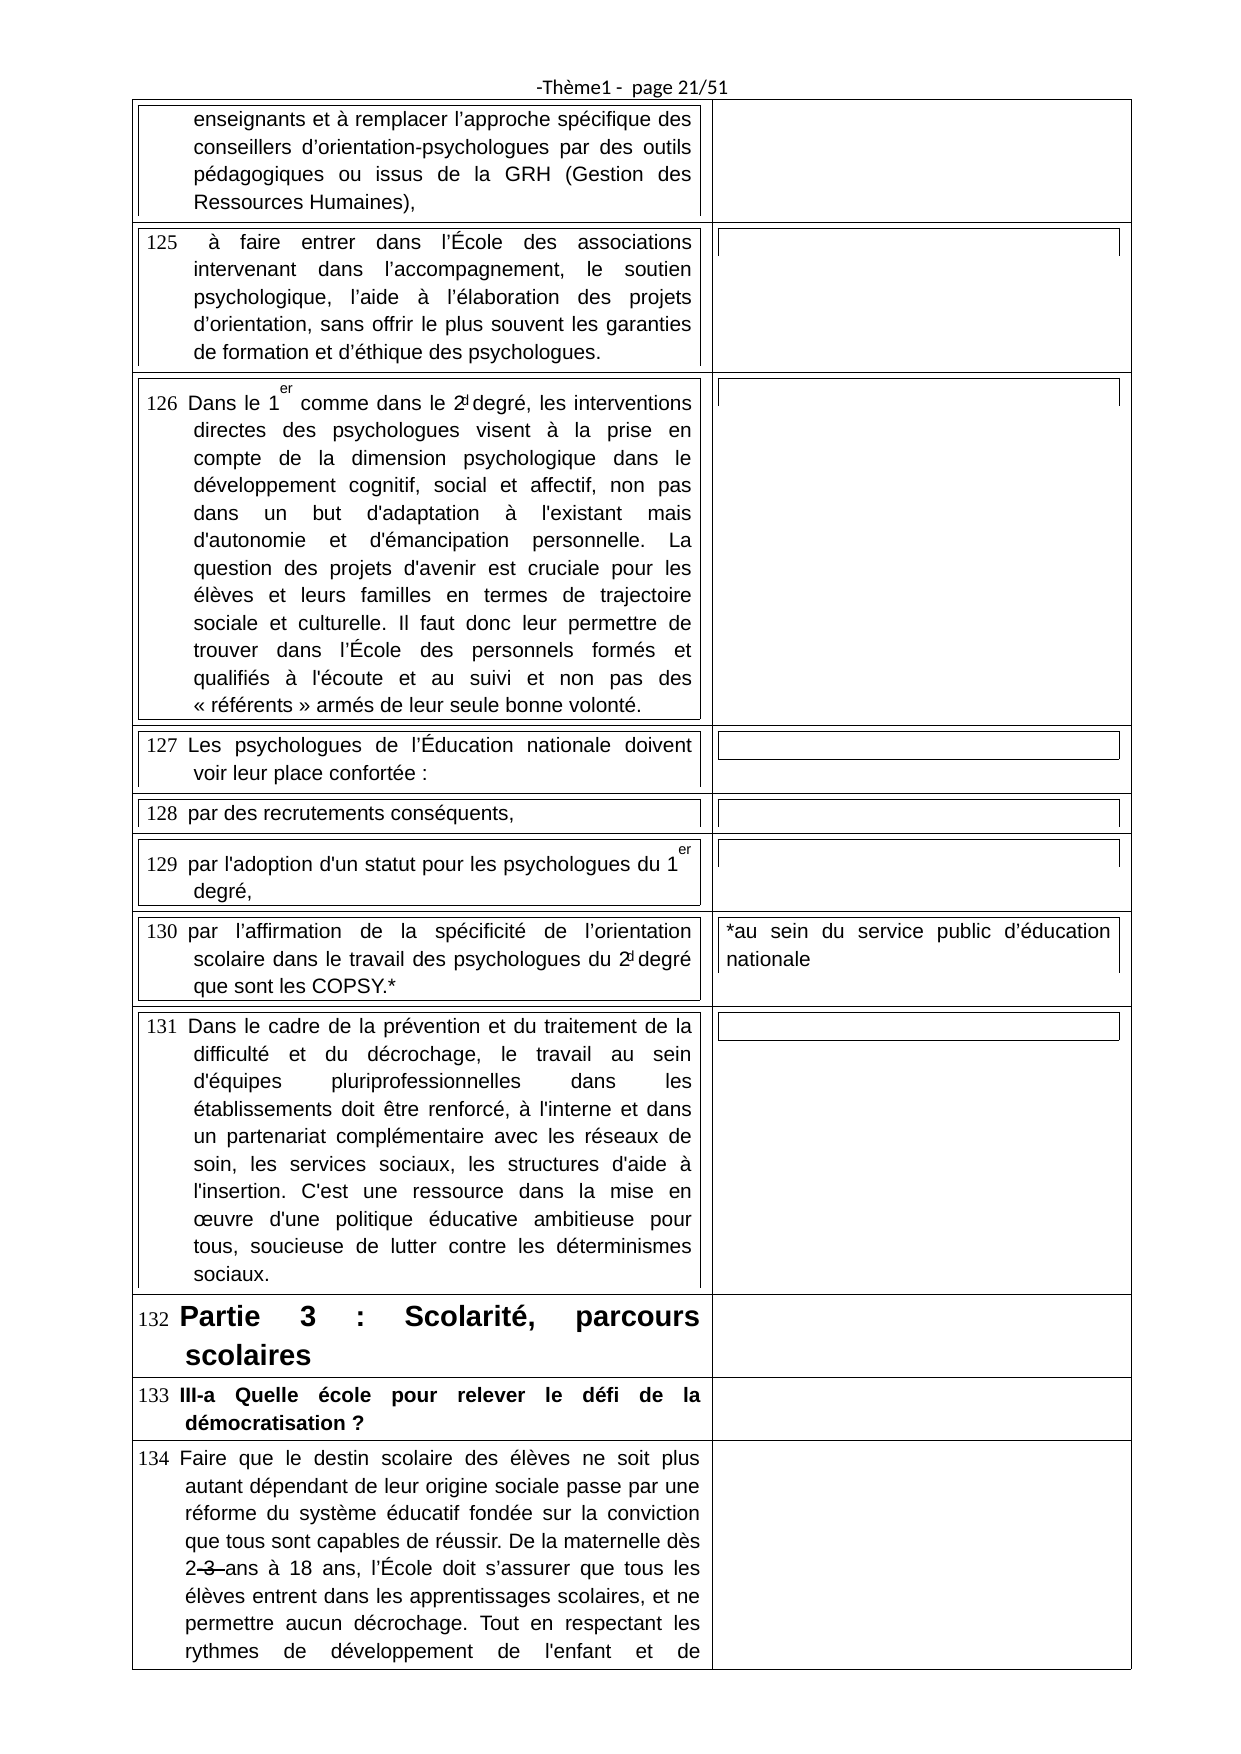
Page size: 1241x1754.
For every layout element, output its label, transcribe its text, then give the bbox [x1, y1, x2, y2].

table_cell [713, 373, 1131, 725]
table_cell Dans le cadre de la prévention et du traitement de la difficulté et du décrochage, le travail au sein d'équipes pluriprofessionnelles dans les établissements doit être renforcé, à l'interne et dans un partenariat complémentaire avec les réseaux de soin, les services sociaux, les structures d'aide à l'insertion. C'est une ressource dans la mise en œuvre d'une politique éducative ambitieuse pour tous, soucieuse de lutter contre les déterminismes sociaux. [133, 1007, 712, 1293]
table_cell [713, 1295, 1131, 1377]
table_cell enseignants et à remplacer l’approche spécifique des conseillers d’orientation-psychologues par des outils pédagogiques ou issus de la GRH (Gestion des Ressources Humaines), [133, 100, 712, 222]
table_cell [713, 726, 1131, 793]
table_cell [713, 1378, 1131, 1440]
table_cell Les psychologues de l’Éducation nationale doivent voir leur place confortée : [133, 726, 712, 793]
table_cell par des recrutements conséquents, [133, 794, 712, 833]
table_cell Faire que le destin scolaire des élèves ne soit plus autant dépendant de leur origine sociale passe par une réforme du système éducatif fondée sur la conviction que tous sont capables de réussir. De la maternelle dès 2-3 ans à 18 ans, l’École doit s’assurer que tous les élèves entrent dans les apprentissages scolaires, et ne permettre aucun décrochage. Tout en respectant les rythmes de développement de l'enfant et de [133, 1441, 712, 1668]
table_cell [713, 1441, 1131, 1668]
table_cell [713, 794, 1131, 833]
table_cell [713, 223, 1131, 372]
table_cell Dans le 1er comme dans le 2ͩ degré, les interventions directes des psychologues visent à la prise en compte de la dimension psychologique dans le développement cognitif, social et affectif, non pas dans un but d'adaptation à l'existant mais d'autonomie et d'émancipation personnelle. La question des projets d'avenir est cruciale pour les élèves et leurs familles en termes de trajectoire sociale et culturelle. Il faut donc leur permettre de trouver dans l’École des personnels formés et qualifiés à l'écoute et au suivi et non pas des « référents » armés de leur seule bonne volonté. [133, 373, 712, 725]
table_cell par l’affirmation de la spécificité de l’orientation scolaire dans le travail des psychologues du 2ͩ degré que sont les COPSY.* [133, 912, 712, 1006]
table_cell à faire entrer dans l’École des associations intervenant dans l’accompagnement, le soutien psychologique, l’aide à l’élaboration des projets d’orientation, sans offrir le plus souvent les garanties de formation et d’éthique des psychologues. [133, 223, 712, 372]
table_cell Partie 3 : Scolarité, parcours scolaires [133, 1295, 712, 1377]
table_cell *au sein du service public d’éducation nationale [713, 912, 1131, 1006]
table_cell [713, 1007, 1131, 1293]
table_cell [713, 834, 1131, 911]
table_cell [713, 100, 1131, 222]
table_cell par l'adoption d'un statut pour les psychologues du 1er degré, [133, 834, 712, 911]
table_cell III-a Quelle école pour relever le défi de la démocratisation ? [133, 1378, 712, 1440]
